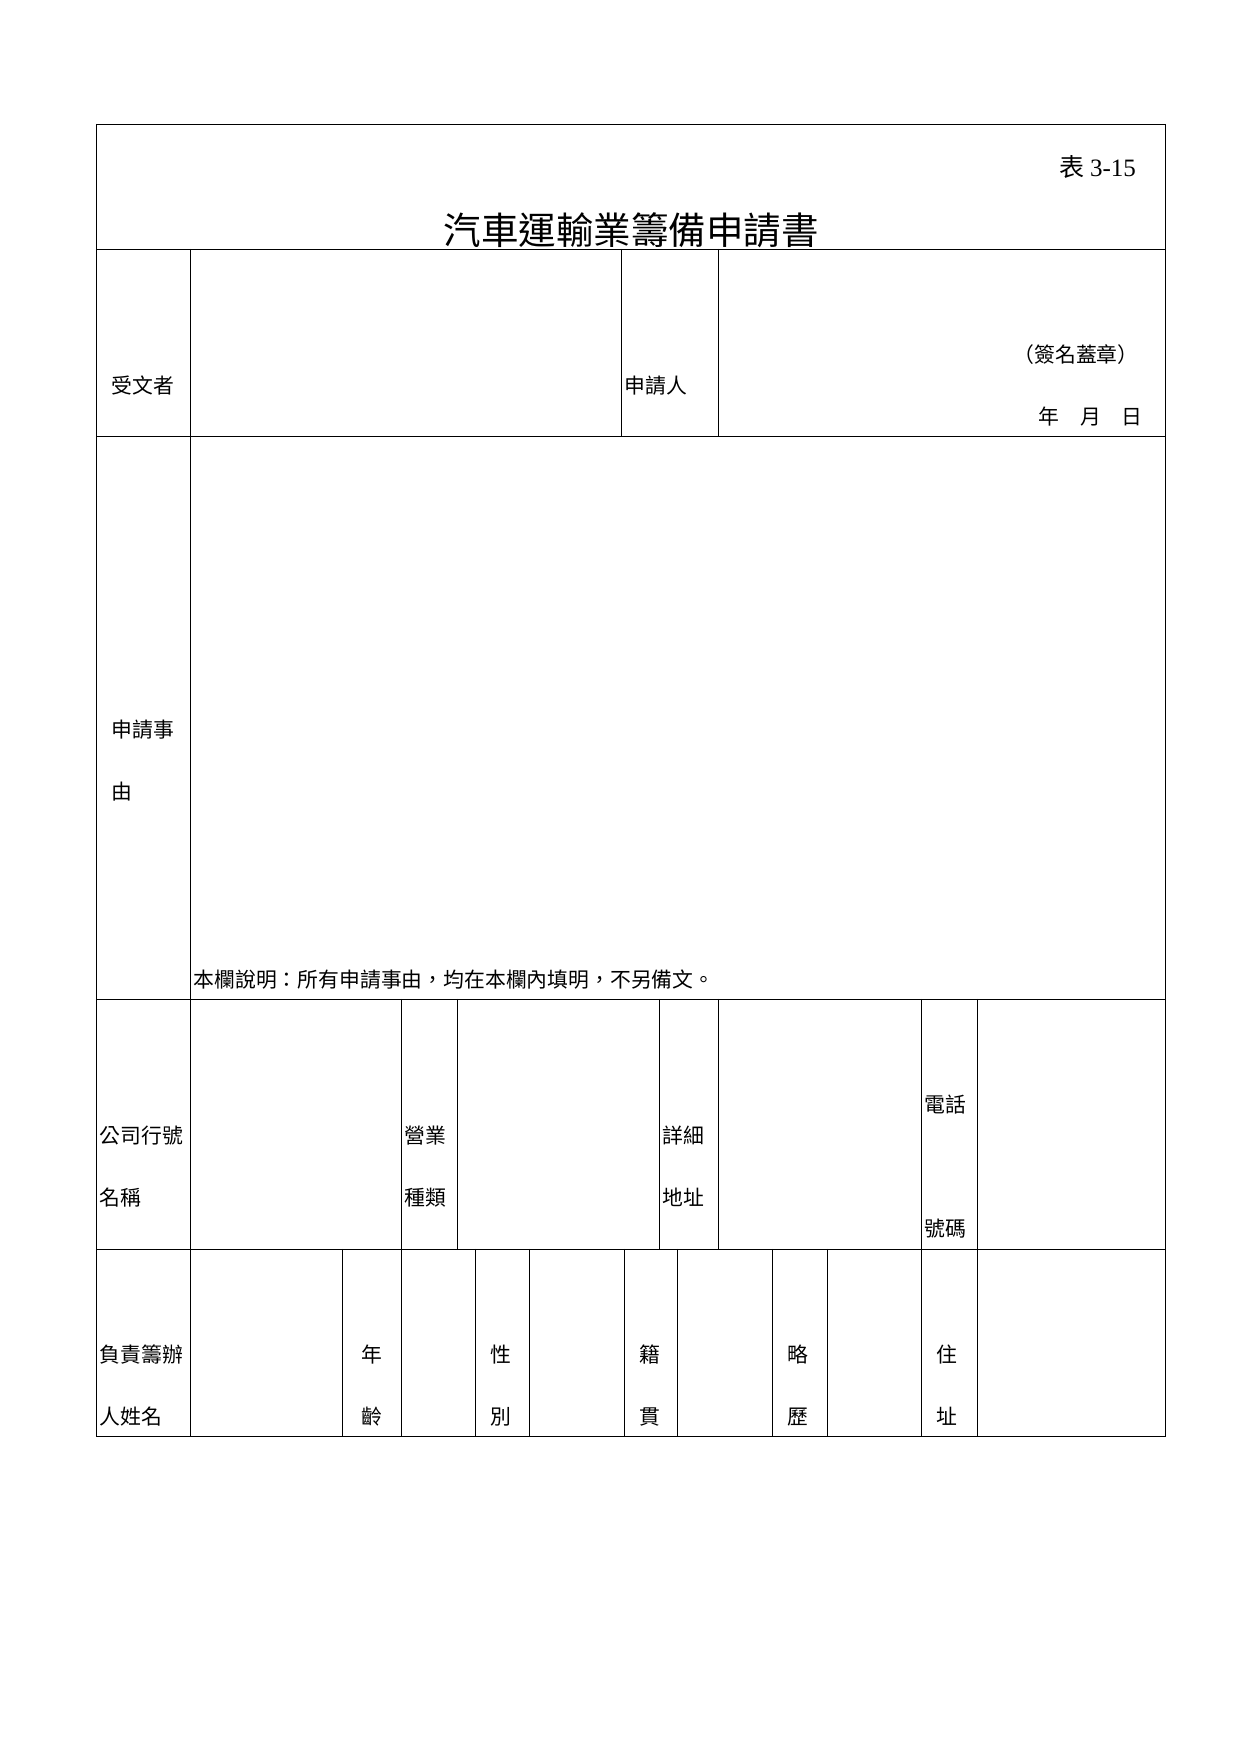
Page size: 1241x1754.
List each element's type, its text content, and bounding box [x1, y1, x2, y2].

table_cell [191, 1000, 401, 1249]
table_cell 受文者 [97, 250, 190, 436]
table_cell 年齡 [343, 1250, 401, 1436]
table_cell 申請人 [622, 250, 718, 436]
table_cell （簽名蓋章） 年 月 日 [719, 250, 1165, 436]
table_cell 申請事由 [97, 437, 190, 999]
table_cell 略歷 [773, 1250, 827, 1436]
table_cell [191, 1250, 342, 1436]
table_cell 電話 號碼 [922, 1000, 977, 1249]
table_header 汽車運輸業籌備申請書 [97, 125, 1165, 249]
table_cell 負責籌辦人姓名 [97, 1250, 190, 1436]
table_cell 詳細地址 [660, 1000, 718, 1249]
table_cell [978, 1250, 1165, 1436]
table_cell [191, 250, 621, 436]
table_cell [530, 1250, 624, 1436]
table_cell [402, 1250, 475, 1436]
table_cell [678, 1250, 772, 1436]
table_cell [458, 1000, 659, 1249]
table_cell 公司行號 名稱 [97, 1000, 190, 1249]
table_cell 住址 [922, 1250, 977, 1436]
table_cell 營業種類 [402, 1000, 457, 1249]
table_cell [828, 1250, 921, 1436]
table_cell [719, 1000, 921, 1249]
table_cell 性別 [476, 1250, 529, 1436]
table_cell [978, 1000, 1165, 1249]
table_cell 籍貫 [625, 1250, 677, 1436]
table_cell 本欄說明：所有申請事由，均在本欄內填明，不另備文。 [191, 437, 1165, 999]
